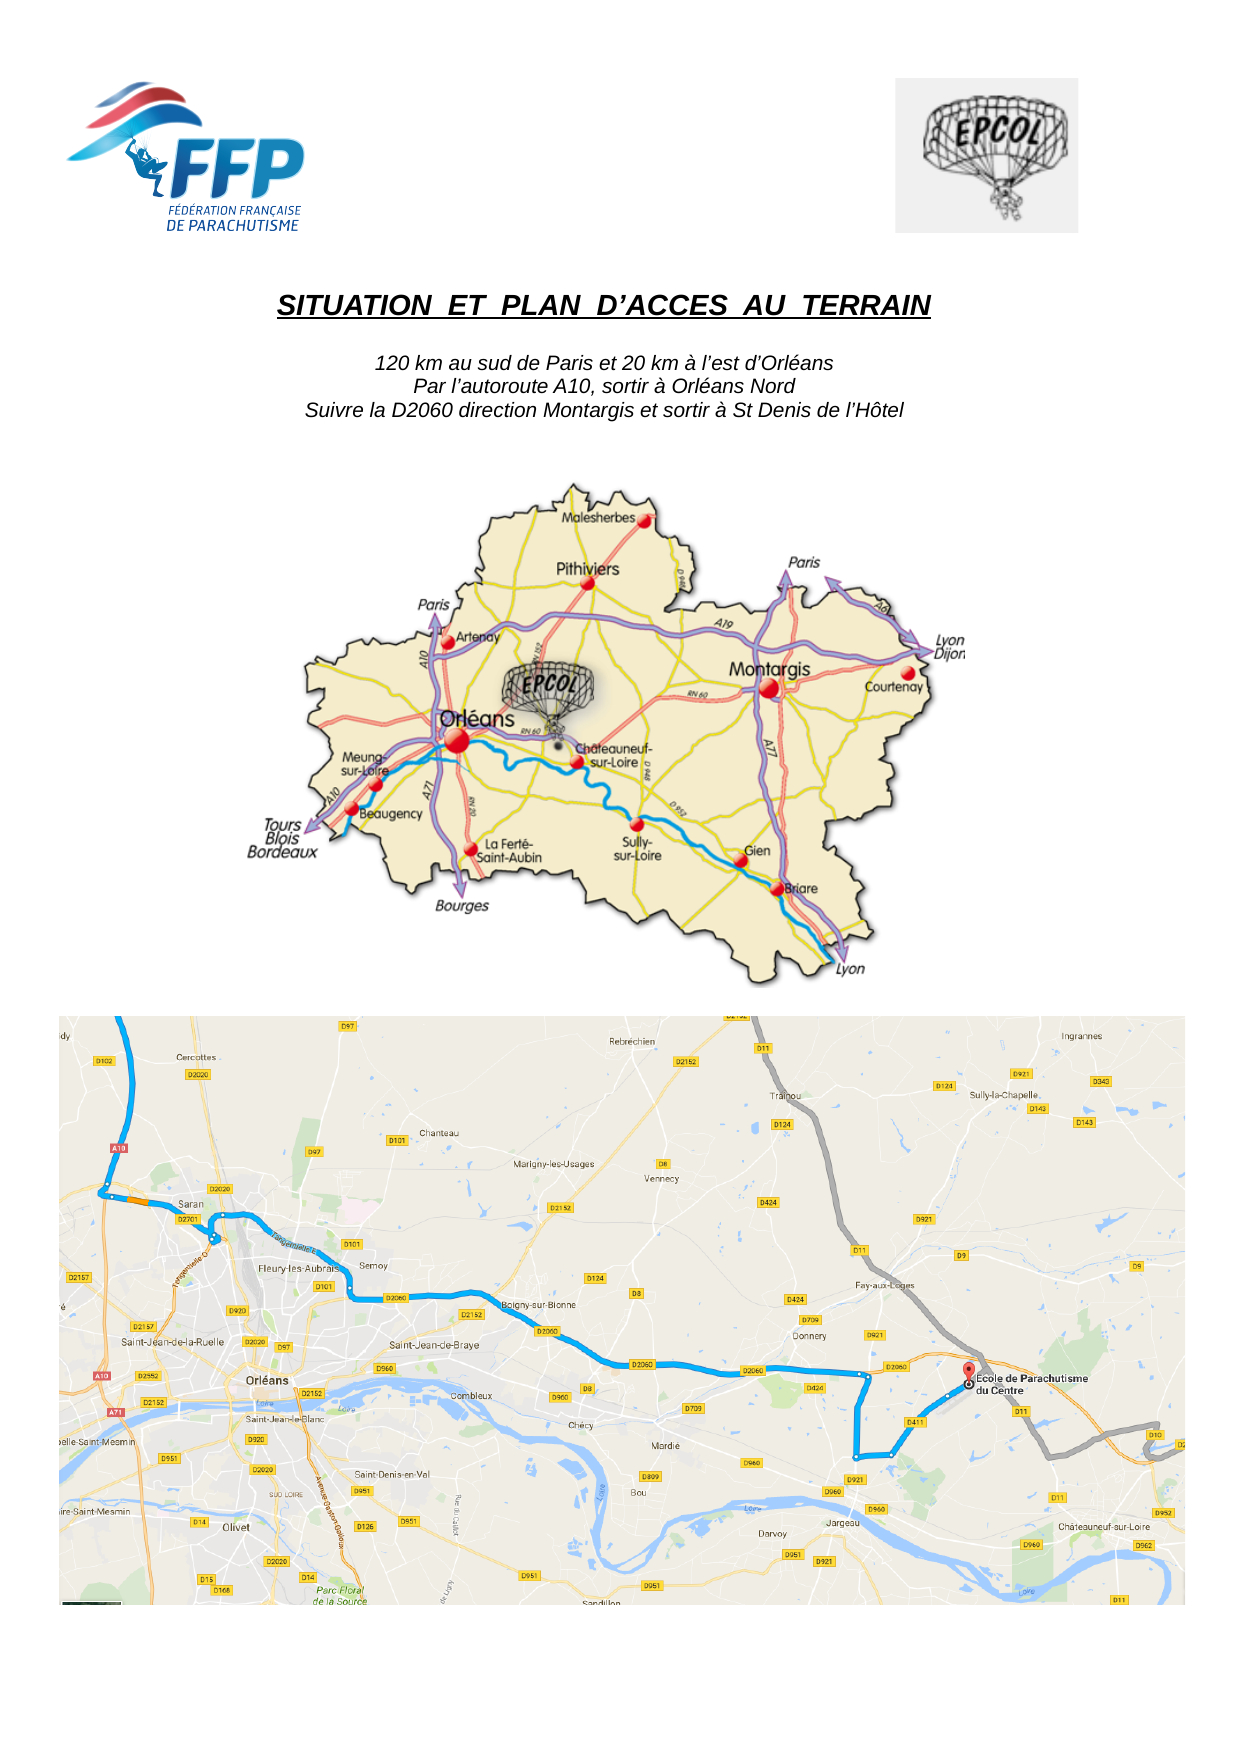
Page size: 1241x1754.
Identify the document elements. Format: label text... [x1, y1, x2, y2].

text Par l’autoroute A10, sortir à Orléans Nord [59, 374, 1152, 398]
text Suivre la D2060 direction Montargis et sortir à St Denis de l’Hôtel [59, 398, 1152, 422]
subtitle SITUATION ET PLAN D’ACCES AU TERRAIN [59, 288, 1152, 322]
text 120 km au sud de Paris et 20 km à l’est d’Orléans [59, 350, 1152, 374]
